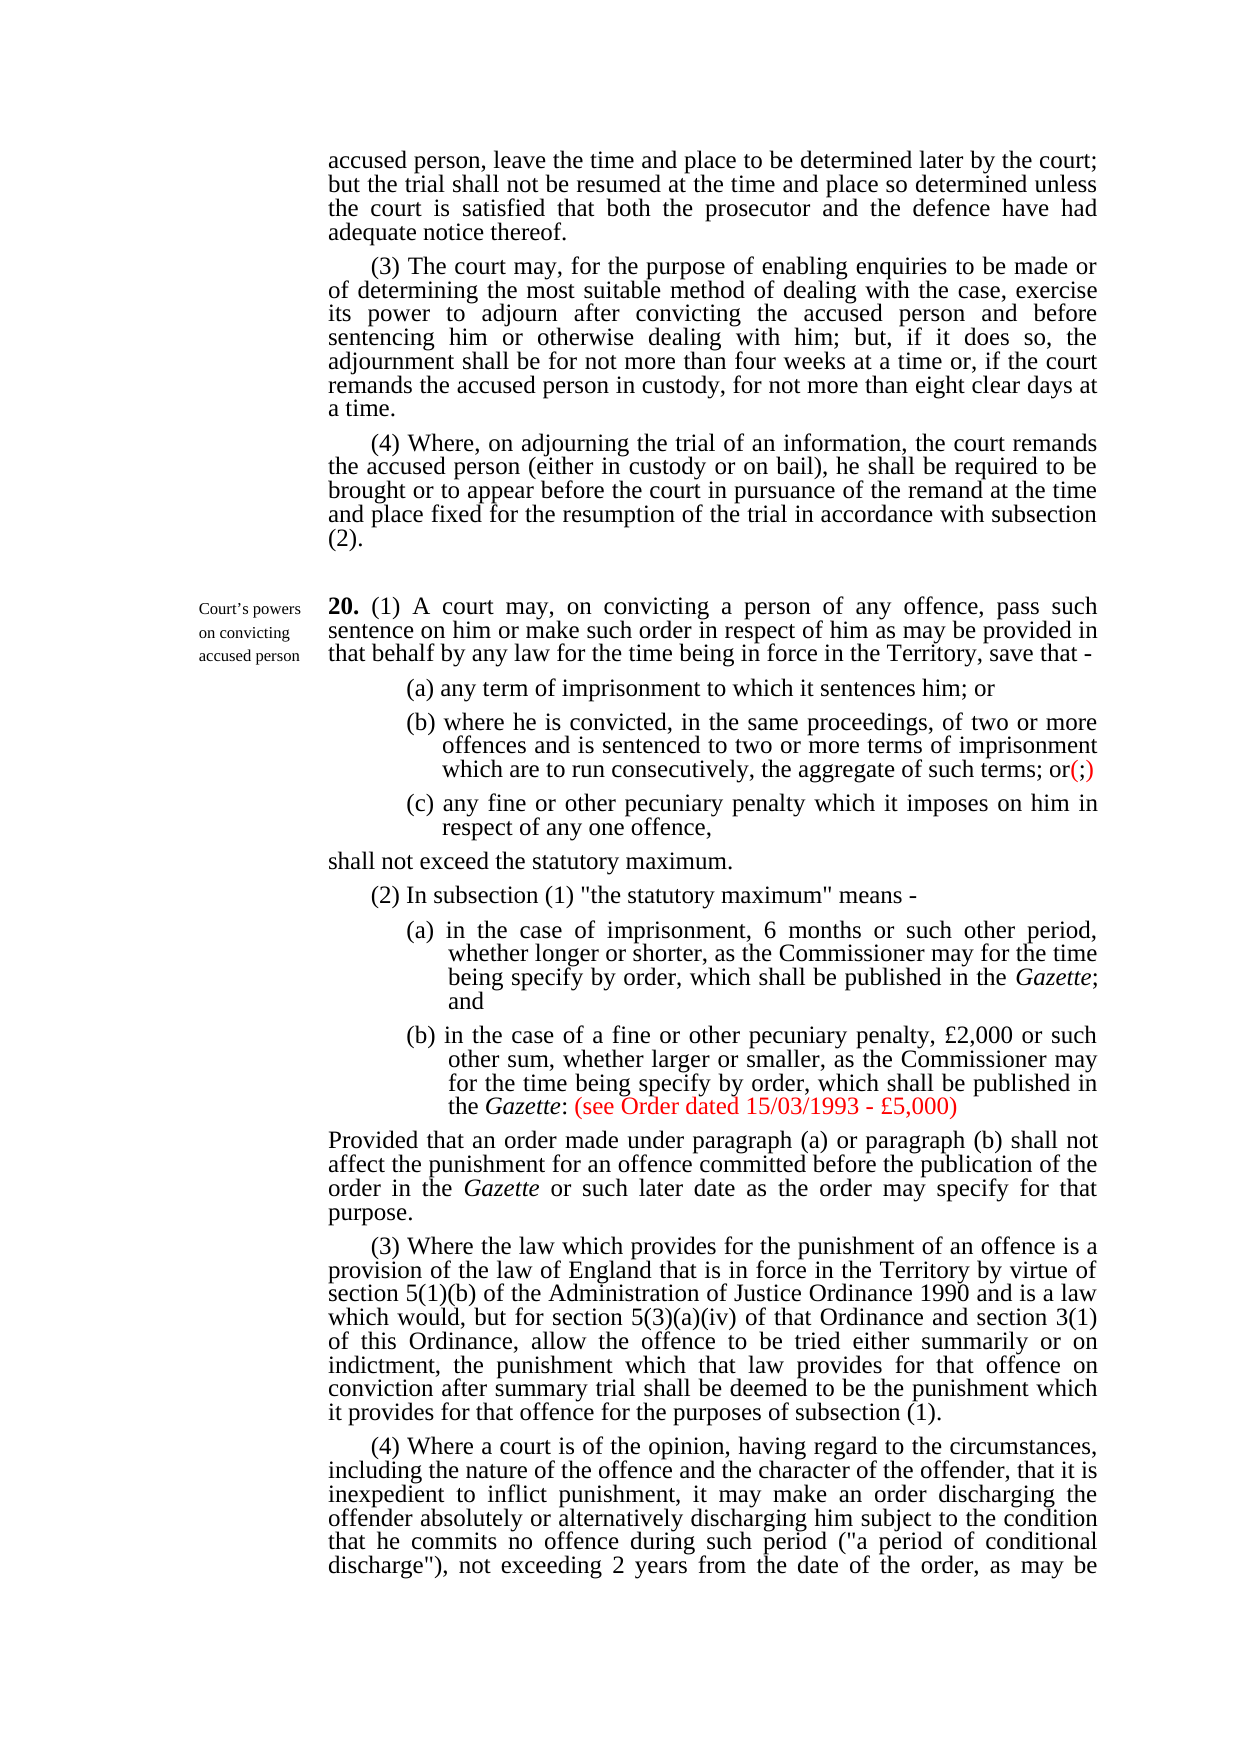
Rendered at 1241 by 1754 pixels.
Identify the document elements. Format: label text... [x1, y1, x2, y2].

table_cell (b) in the case of a fine or other pecuniary penalty, £2,000 or such other sum, whether larger or smaller, as the Commissioner may for the time being specify by order, which shall be published in the Gazette: (see Order dated 15/03/1993 - £5,000) [317, 1025, 1110, 1130]
table_cell (a) in the case of imprisonment, 6 months or such other period, whether longer or shorter, as the Commissioner may for the time being specify by order, which shall be published in the Gazette; and [317, 919, 1110, 1024]
table_cell (4) Where a court is of the opinion, having regard to the circumstances, including the nature of the offence and the character of the offender, that it is inexpedient to inflict punishment, it may make an order discharging the offender absolutely or alternatively discharging him subject to the condition that he commits no offence during such period ("a period of conditional discharge"), not exceeding 2 years from the date of the order, as may be [317, 1436, 1110, 1578]
table_cell (a) any term of imprisonment to which it sentences him; or [317, 677, 1110, 711]
table_cell [317, 561, 1110, 595]
table_cell (2) In subsection (1) "the statutory maximum" means - [317, 885, 1110, 919]
table_cell [187, 150, 317, 595]
table_cell (3) Where the law which provides for the punishment of an offence is a provision of the law of England that is in force in the Territory by virtue of section 5(1)(b) of the Administration of Justice Ordinance 1990 and is a law which would, but for section 5(3)(a)(iv) of that Ordinance and section 3(1) of this Ordinance, allow the offence to be tried either summarily or on indictment, the punishment which that law provides for that offence on conviction after summary trial shall be deemed to be the punishment which it provides for that offence for the purposes of subsection (1). [317, 1235, 1110, 1436]
table_cell (b) where he is convicted, in the same proceedings, of two or more offences and is sentenced to two or more terms of imprisonment which are to run consecutively, the aggregate of such terms; or(;) [317, 711, 1110, 793]
table_cell Court’s powers on convicting accused person [187, 595, 317, 1578]
table_cell (4) Where, on adjourning the trial of an information, the court remands the accused person (either in custody or on bail), he shall be required to be brought or to appear before the court in pursuance of the remand at the time and place fixed for the resumption of the trial in accordance with subsection (2). [317, 432, 1110, 561]
table_cell shall not exceed the statutory maximum. [317, 851, 1110, 885]
table_cell (3) The court may, for the purpose of enabling enquiries to be made or of determining the most suitable method of dealing with the case, exercise its power to adjourn after convicting the accused person and before sentencing him or otherwise dealing with him; but, if it does so, the adjournment shall be for not more than four weeks at a time or, if the court remands the accused person in custody, for not more than eight clear days at a time. [317, 255, 1110, 432]
table_cell (c) any fine or other pecuniary penalty which it imposes on him in respect of any one offence, [317, 793, 1110, 851]
table_cell accused person, leave the time and place to be determined later by the court; but the trial shall not be resumed at the time and place so determined unless the court is satisfied that both the prosecutor and the defence have had adequate notice thereof. [317, 150, 1110, 255]
table_cell Provided that an order made under paragraph (a) or paragraph (b) shall not affect the punishment for an offence committed before the publication of the order in the Gazette or such later date as the order may specify for that purpose. [317, 1130, 1110, 1235]
table_cell 20. (1) A court may, on convicting a person of any offence, pass such sentence on him or make such order in respect of him as may be provided in that behalf by any law for the time being in force in the Territory, save that - [317, 595, 1110, 677]
